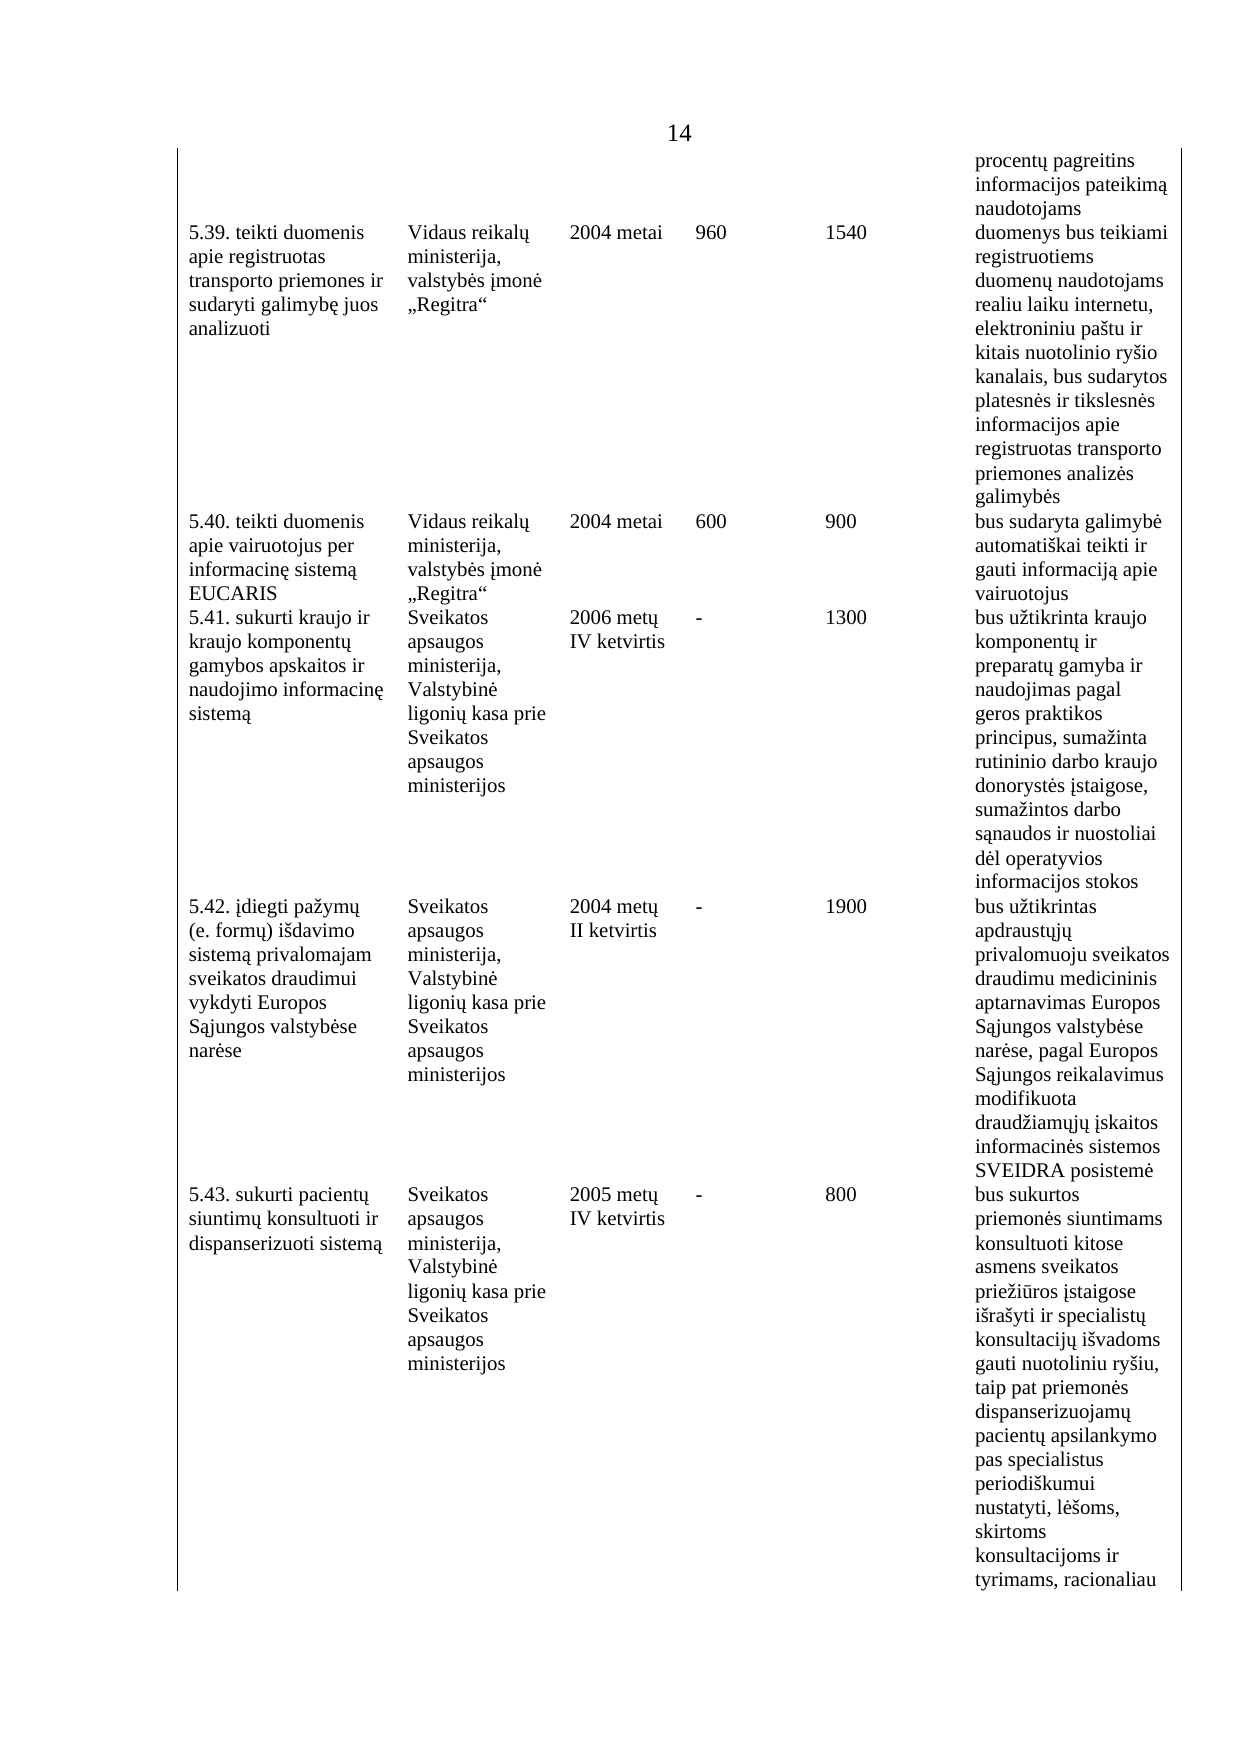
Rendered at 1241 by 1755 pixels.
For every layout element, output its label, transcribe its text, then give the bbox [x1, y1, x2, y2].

table_cell Vidaus reikalų ministerija, valstybės įmonė „Regitra“ [396, 220, 558, 508]
table_cell Vidaus reikalų ministerija, valstybės įmonė „Regitra“ [396, 509, 558, 605]
table_cell 5.41. sukurti kraujo ir kraujo komponentų gamybos apskaitos ir naudojimo informacinę sistemą [178, 605, 396, 893]
table_cell duomenys bus teikiami registruotiems duomenų naudotojams realiu laiku internetu, elektroniniu paštu ir kitais nuotolinio ryšio kanalais, bus sudarytos platesnės ir tikslesnės informacijos apie registruotas transporto priemones analizės galimybės [964, 220, 1181, 508]
table_cell - [684, 1182, 814, 1591]
table_cell 2006 metų IV ketvirtis [558, 605, 684, 893]
table_cell 2005 metų IV ketvirtis [558, 1182, 684, 1591]
table_cell [558, 148, 684, 220]
table_cell 900 [814, 509, 963, 605]
table_cell 2004 metai [558, 220, 684, 508]
table_cell bus užtikrinta kraujo komponentų ir preparatų gamyba ir naudojimas pagal geros praktikos principus, sumažinta rutininio darbo kraujo donorystės įstaigose, sumažintos darbo sąnaudos ir nuostoliai dėl operatyvios informacijos stokos [964, 605, 1181, 893]
table_cell 960 [684, 220, 814, 508]
table_cell 5.42. įdiegti pažymų (e. formų) išdavimo sistemą privalomajam sveikatos draudimui vykdyti Europos Sąjungos valstybėse narėse [178, 894, 396, 1182]
table_cell bus užtikrintas apdraustųjų privalomuoju sveikatos draudimu medicininis aptarnavimas Europos Sąjungos valstybėse narėse, pagal Europos Sąjungos reikalavimus modifikuota draudžiamųjų įskaitos informacinės sistemos SVEIDRA posistemė [964, 894, 1181, 1182]
table_cell 5.43. sukurti pacientų siuntimų konsultuoti ir dispanserizuoti sistemą [178, 1182, 396, 1591]
table_cell 800 [814, 1182, 963, 1591]
table_cell [396, 148, 558, 220]
table_cell 2004 metų II ketvirtis [558, 894, 684, 1182]
table_cell 2004 metai [558, 509, 684, 605]
table_cell 1300 [814, 605, 963, 893]
table_cell 1540 [814, 220, 963, 508]
table_cell [178, 148, 396, 220]
table_cell Sveikatos apsaugos ministerija, Valstybinė ligonių kasa prie Sveikatos apsaugos ministerijos [396, 1182, 558, 1591]
table_cell 600 [684, 509, 814, 605]
table_cell - [684, 894, 814, 1182]
table_cell [814, 148, 963, 220]
table_cell - [684, 605, 814, 893]
table_cell bus sudaryta galimybė automatiškai teikti ir gauti informaciją apie vairuotojus [964, 509, 1181, 605]
table_cell 5.39. teikti duomenis apie registruotas transporto priemones ir sudaryti galimybę juos analizuoti [178, 220, 396, 508]
table_cell bus sukurtos priemonės siuntimams konsultuoti kitose asmens sveikatos priežiūros įstaigose išrašyti ir specialistų konsultacijų išvadoms gauti nuotoliniu ryšiu, taip pat priemonės dispanserizuojamų pacientų apsilankymo pas specialistus periodiškumui nustatyti, lėšoms, skirtoms konsultacijoms ir tyrimams, racionaliau [964, 1182, 1181, 1591]
table_cell Sveikatos apsaugos ministerija, Valstybinė ligonių kasa prie Sveikatos apsaugos ministerijos [396, 605, 558, 893]
table_cell procentų pagreitins informacijos pateikimą naudotojams [964, 148, 1181, 220]
table_cell - [684, 148, 814, 220]
table_cell 5.40. teikti duomenis apie vairuotojus per informacinę sistemą EUCARIS [178, 509, 396, 605]
table_cell Sveikatos apsaugos ministerija, Valstybinė ligonių kasa prie Sveikatos apsaugos ministerijos [396, 894, 558, 1182]
table_cell 1900 [814, 894, 963, 1182]
